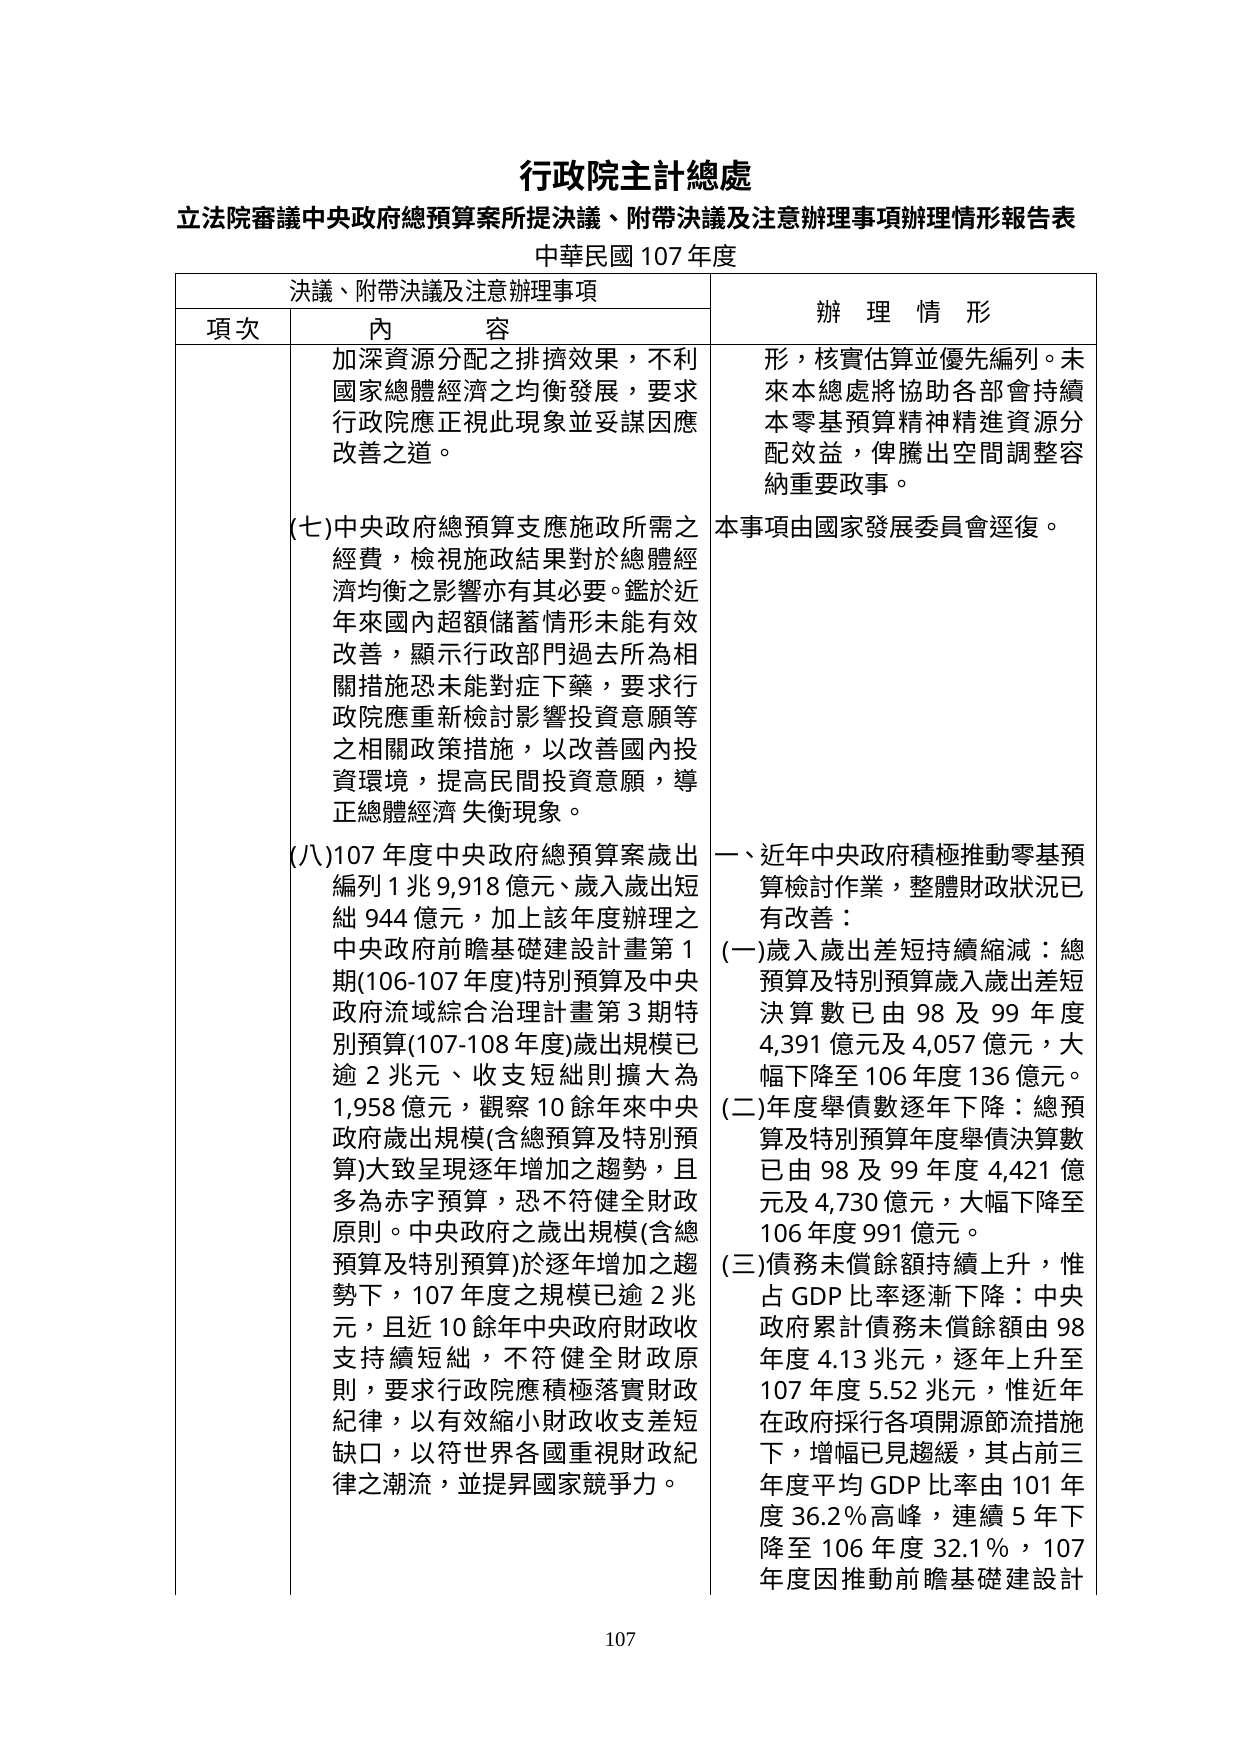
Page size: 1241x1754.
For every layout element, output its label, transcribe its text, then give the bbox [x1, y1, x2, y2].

table_cell 形，核實估算並優先編列。未來本總處將協助各部會持續本零基預算精神精進資源分配效益，俾騰出空間調整容納重要政事。 [711, 345, 1096, 511]
table_cell (七)中央政府總預算支應施政所需之經費，檢視施政結果對於總體經濟均衡之影響亦有其必要。鑑於近年來國內超額儲蓄情形未能有效改善，顯示行政部門過去所為相關措施恐未能對症下藥，要求行政院應重新檢討影響投資意願等之相關政策措施，以改善國內投資環境，提高民間投資意願，導正總體經濟 失衡現象。 [291, 511, 710, 839]
table_cell 決議、附帶決議及注意辦理事項 [176, 274, 710, 308]
table_cell 內 容 [291, 309, 710, 344]
table_cell 辦理情形 [711, 274, 1096, 344]
table_cell 加深資源分配之排擠效果，不利國家總體經濟之均衡發展，要求行政院應正視此現象並妥謀因應改善之道。 [291, 345, 710, 511]
table_cell [176, 511, 290, 839]
table_cell 項次 [176, 309, 290, 344]
table_cell [176, 839, 290, 1595]
table_cell (八)107年度中央政府總預算案歲出編列1兆9,918億元、歲入歲出短絀 944億元，加上該年度辦理之中央政府前瞻基礎建設計畫第1期(106-107年度)特別預算及中央政府流域綜合治理計畫第3期特別預算(107-108年度)歲出規模已逾2兆元、收支短絀則擴大為1,958億元，觀察10餘年來中央政府歲出規模(含總預算及特別預算)大致呈現逐年增加之趨勢，且多為赤字預算，恐不符健全財政原則。中央政府之歲出規模(含總預算及特別預算)於逐年增加之趨勢下，107年度之規模已逾2兆元，且近10餘年中央政府財政收支持續短絀，不符健全財政原則，要求行政院應積極落實財政紀律，以有效縮小財政收支差短缺口，以符世界各國重視財政紀律之潮流，並提昇國家競爭力。 [291, 839, 710, 1595]
table_header 行政院主計總處 立法院審議中央政府總預算案所提決議、附帶決議及注意辦理事項辦理情形報告表 中華民國107年度 [175, 150, 1096, 273]
table_cell 一、近年中央政府積極推動零基預算檢討作業，整體財政狀況已有改善： (一)歲入歲出差短持續縮減：總預算及特別預算歲入歲出差短決算數已由98及99年度4,391億元及4,057億元，大幅下降至106年度136億元。 (二)年度舉債數逐年下降：總預算及特別預算年度舉債決算數已由98及99年度4,421億元及4,730億元，大幅下降至106年度991億元。 (三)債務未償餘額持續上升，惟占GDP比率逐漸下降：中央政府累計債務未償餘額由98年度4.13兆元，逐年上升至107年度5.52兆元，惟近年在政府採行各項開源節流措施下，增幅已見趨緩，其占前三年度平均GDP比率由101年度36.2％高峰，連續5年下降至106年度32.1％，107年度因推動前瞻基礎建設計 [711, 839, 1096, 1595]
table_cell [176, 345, 290, 511]
table_cell 本事項由國家發展委員會逕復。 [711, 511, 1096, 839]
